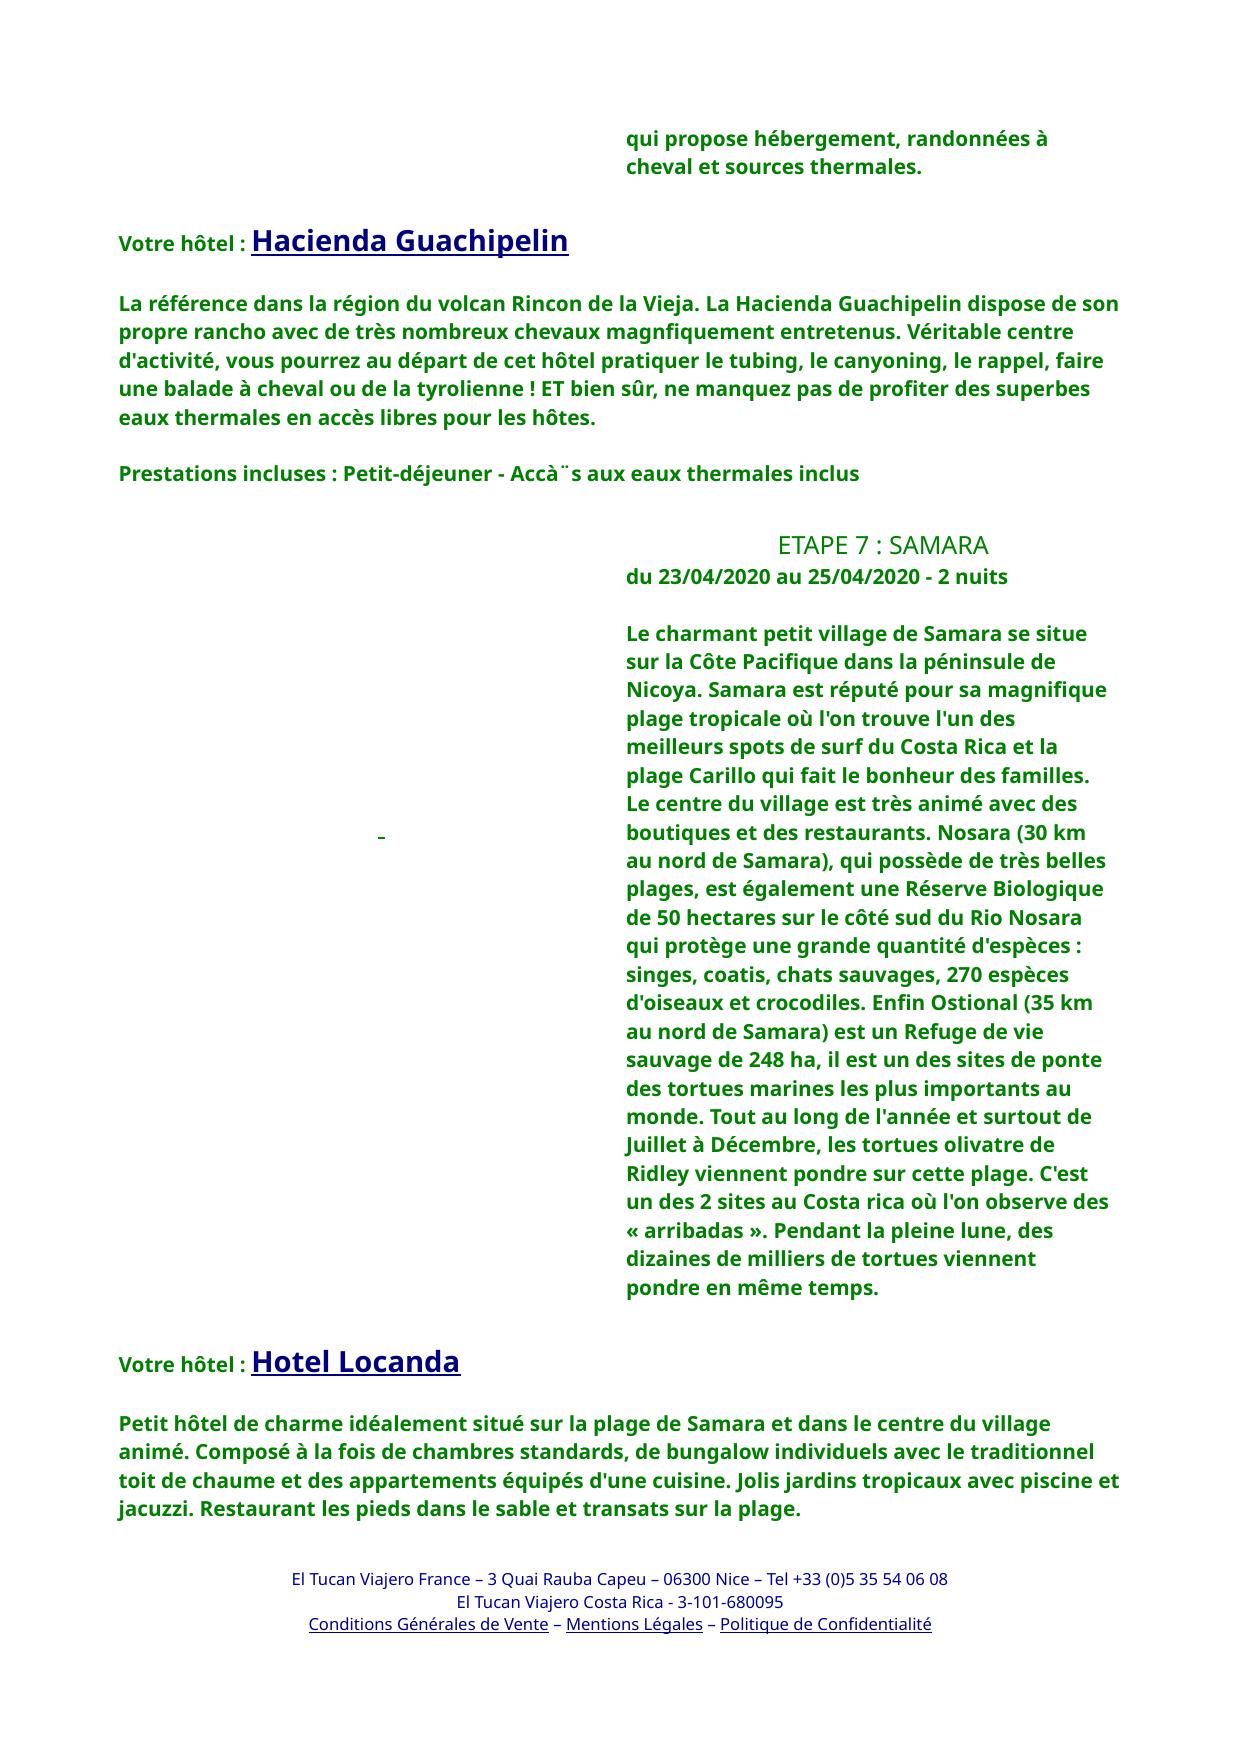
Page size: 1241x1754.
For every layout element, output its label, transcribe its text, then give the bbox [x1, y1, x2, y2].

text Petit hôtel de charme idéalement situé sur la plage de Samara et dans le centre du village animé. Composé à la fois de chambres standards, de bungalow individuels avec le traditionnel toit de chaume et des appartements équipés d'une cuisine. Jolis jardins tropicaux avec piscine et jacuzzi. Restaurant les pieds dans le sable et transats sur la plage. [118, 1409, 1122, 1523]
table_header ETAPE 7 : SAMARA du 23/04/2020 au 25/04/2020 - 2 nuits Le charmant petit village de Samara se situe sur la Côte Pacifique dans la péninsule de Nicoya. Samara est réputé pour sa magnifique plage tropicale où l'on trouve l'un des meilleurs spots de surf du Costa Rica et la plage Carillo qui fait le bonheur des familles. Le centre du village est très animé avec des boutiques et des restaurants. Nosara (30 km au nord de Samara), qui possède de très belles plages, est également une Réserve Biologique de 50 hectares sur le côté sud du Rio Nosara qui protège une grande quantité d'espèces : singes, coatis, chats sauvages, 270 espèces d'oiseaux et crocodiles. Enfin Ostional (35 km au nord de Samara) est un Refuge de vie sauvage de 248 ha, il est un des sites de ponte des tortues marines les plus importants au monde. Tout au long de l'année et surtout de Juillet à Décembre, les tortues olivatre de Ridley viennent pondre sur cette plage. C'est un des 2 sites au Costa rica où l'on observe des « arribadas ». Pendant la pleine lune, des dizaines de milliers de tortues viennent pondre en même temps. [620, 522, 1122, 1307]
text Votre hôtel : Hacienda Guachipelin [118, 221, 1122, 260]
table_header ETAPE 6 : PARC NATIONAL VOLCAN RINCON DE LA VIEJA du 21/04/2020 au 23/04/2020 - 2 nuits Le Volcan Rincon de la Vieja («le coin de la Vieille ») est le plus majestueux des volcans du Guanacaste. Le Parc National d'une superficie de plus de 14000 ha et à une altitude moyenne de 1500 m, abrite des types de végétation très variées : savanes, forêts tropicales humides montagneuses, forêt de brouillard de haute altitude. Le Volcan, en activité, possède 2 pics et 9 cratères. Une randonnée dans le parc permet de voir des bassins de boue bouillonnante, des fumerolles, des sources d'eaux chaudes et de superbes cascades. Les flans occidentaux inférieurs du volcan sont occupés par d'immenses ranches en activité qui propose hébergement, randonnées à cheval et sources thermales. [620, 118, 1122, 187]
text Votre hôtel : Hotel Locanda [118, 1341, 1122, 1381]
table_header [118, 118, 620, 187]
text Prestations incluses : Petit-déjeuner - Accà¨s aux eaux thermales inclus [118, 459, 1122, 488]
text La référence dans la région du volcan Rincon de la Vieja. La Hacienda Guachipelin dispose de son propre rancho avec de très nombreux chevaux magnfiquement entretenus. Véritable centre d'activité, vous pourrez au départ de cet hôtel pratiquer le tubing, le canyoning, le rappel, faire une balade à cheval ou de la tyrolienne ! ET bien sûr, ne manquez pas de profiter des superbes eaux thermales en accès libres pour les hôtes. [118, 289, 1122, 431]
table_header [118, 522, 620, 1307]
